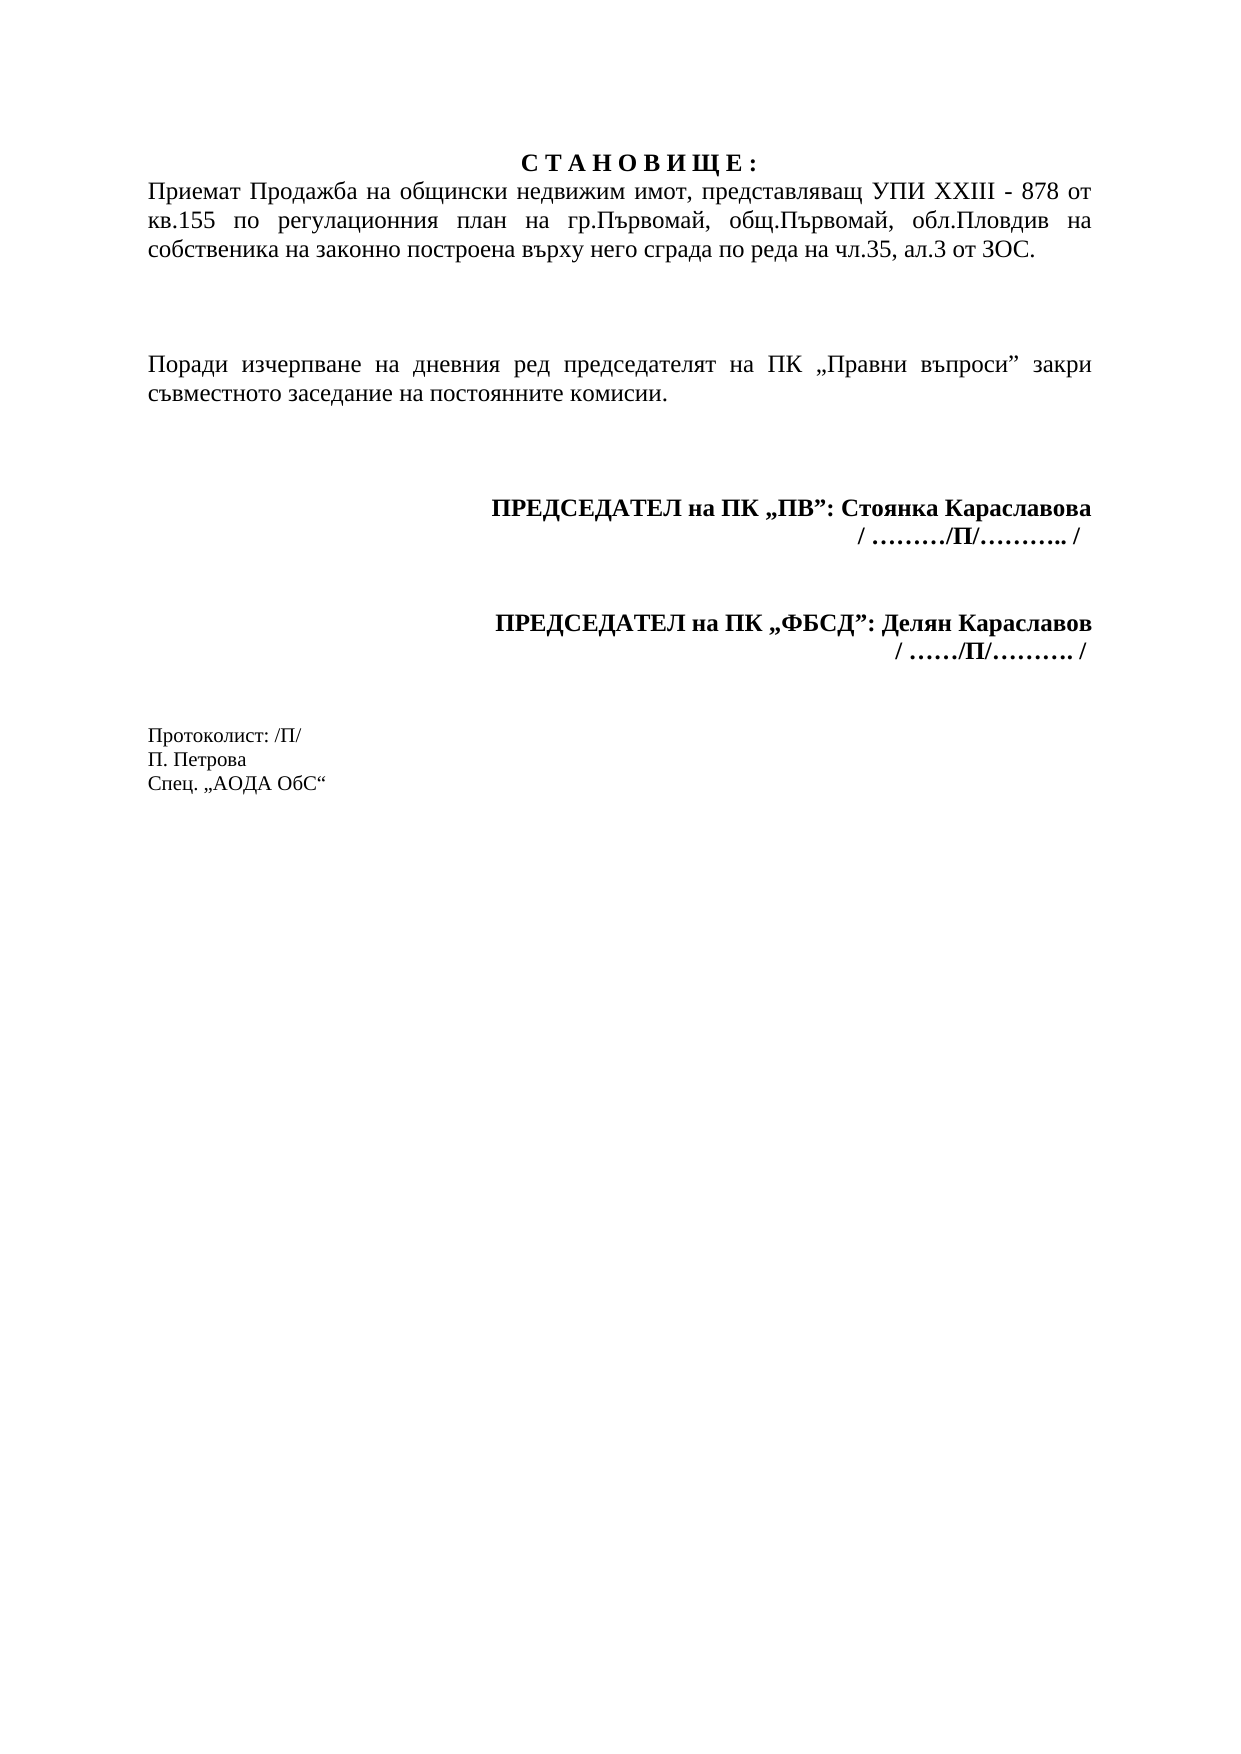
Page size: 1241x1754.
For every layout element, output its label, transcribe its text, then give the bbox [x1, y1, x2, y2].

text / ……/П/………. / [295, 636, 1093, 665]
text ПРЕДСЕДАТЕЛ на ПК „ФБСД”: Делян Караславов [295, 608, 1093, 636]
text Спец. „АОДА ОбС“ [148, 771, 1093, 795]
text ПРЕДСЕДАТЕЛ на ПК „ПВ”: Стоянка Караславова [148, 493, 1093, 521]
text Поради изчерпване на дневния ред председателят на ПК „Правни въпроси” закри съвместното заседание на постоянните комисии. [148, 349, 1093, 406]
text Протоколист: /П/ [148, 723, 1093, 747]
text / ………/П/……….. / [295, 521, 1093, 550]
text Приемат Продажба на общински недвижим имот, представляващ УПИ XXIII - 878 от кв.155 по регулационния план на гр.Първомай, общ.Първомай, обл.Пловдив на собственика на законно построена върху него сграда по реда на чл.35, ал.3 от ЗОС. [148, 176, 1093, 263]
text П. Петрова [148, 747, 1093, 771]
text С Т А Н О В И Щ Е : [148, 148, 1093, 176]
